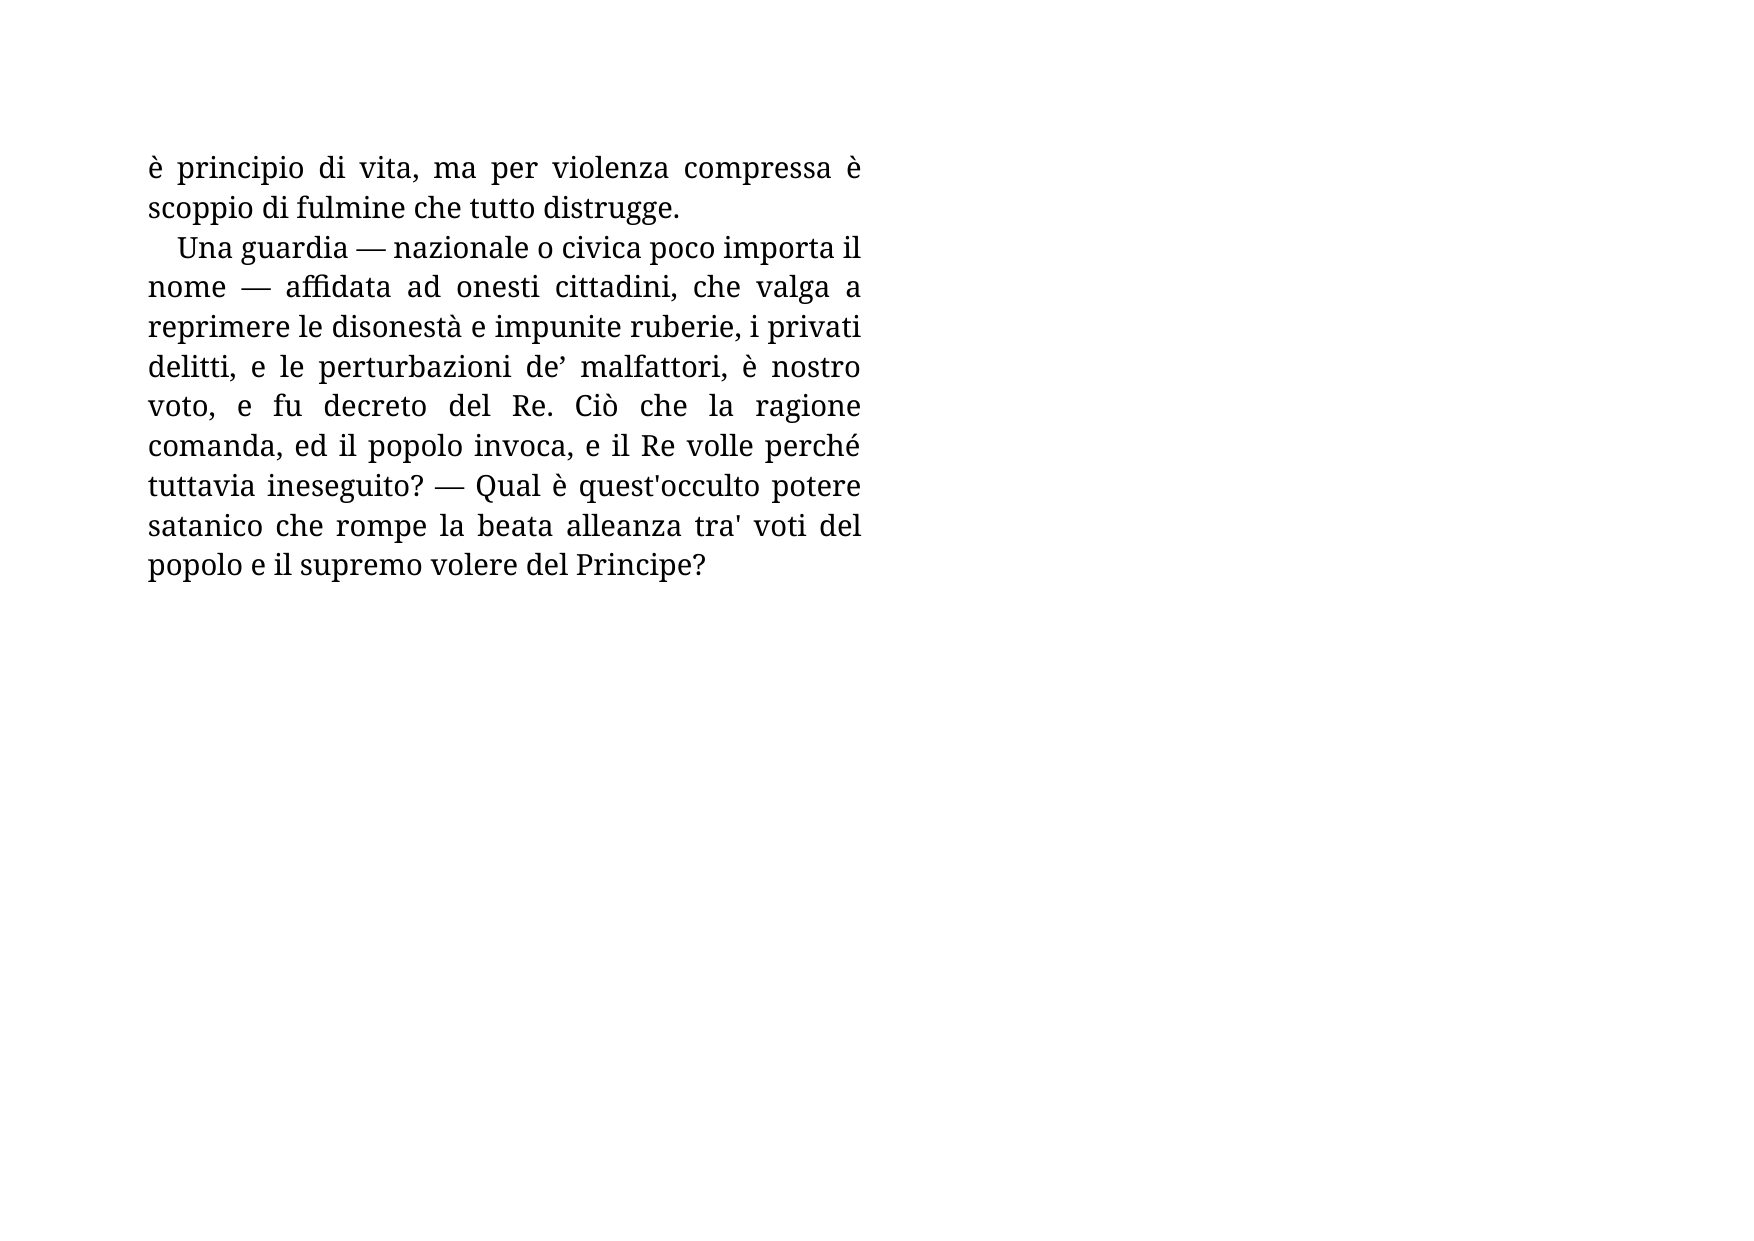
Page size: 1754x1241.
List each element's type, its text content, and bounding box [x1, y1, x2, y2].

text Una guardia — nazionale o civica poco importa il nome — affidata ad onesti cittadini, che valga a reprimere le disonestà e impunite ruberie, i privati delitti, e le perturbazioni de’ malfattori, è nostro voto, e fu decreto del Re. Ciò che la ragione comanda, ed il popolo invoca, e il Re volle perché tuttavia ineseguito? — Qual è quest'occulto potere satanico che rompe la beata alleanza tra' voti del popolo e il supremo volere del Principe? [148, 227, 862, 584]
text è principio di vita, ma per violenza compressa è scoppio di fulmine che tutto distrugge. [148, 148, 862, 227]
